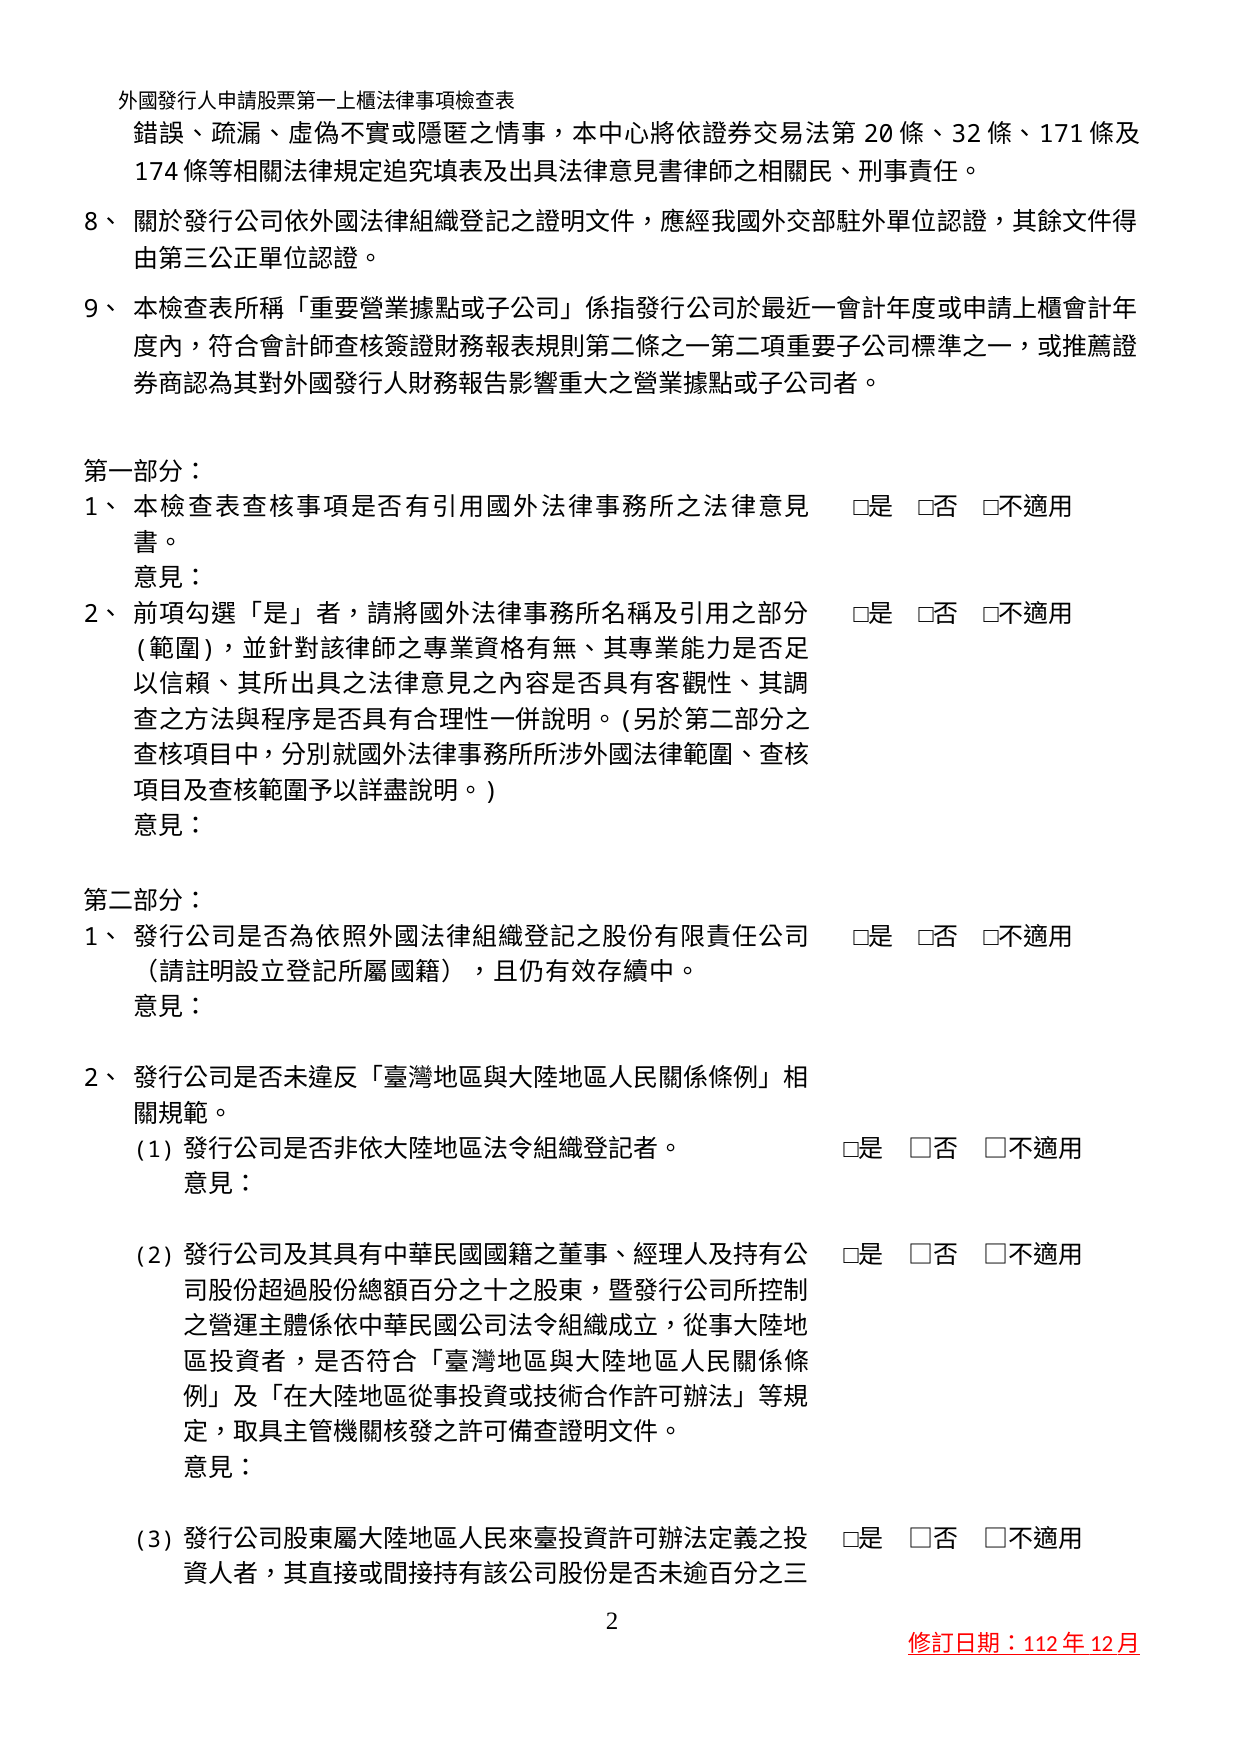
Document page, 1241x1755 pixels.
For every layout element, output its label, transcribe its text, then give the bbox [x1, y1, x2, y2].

table_cell □是 □否 □不適用 [810, 917, 1117, 1058]
list 本檢查表所稱「重要營業據點或子公司」係指發行公司於最近一會計年度或申請上櫃會計年度內，符合會計師查核簽證財務報表規則第二條之一第二項重要子公司標準之一，或推薦證券商認為其對外國發行人財務報告影響重大之營業據點或子公司者。 [83, 287, 1140, 400]
table_header 第一部分： [83, 450, 810, 487]
table_cell 發行公司是否為依照外國法律組織登記之股份有限責任公司（請註明設立登記所屬國籍），且仍有效存續中。 意見： [83, 917, 810, 1058]
table_cell 第二部分： [83, 842, 810, 917]
table_cell □是 □否 □不適用 [810, 594, 1117, 842]
table_cell □是 □否 □不適用 □是 □否 □不適用 □是 □否 □不適用 [810, 1058, 1117, 1589]
table_cell 本檢查表查核事項是否有引用國外法律事務所之法律意見書。 意見： [83, 488, 810, 594]
table_cell [810, 842, 1117, 917]
table_cell 發行公司是否未違反「臺灣地區與大陸地區人民關係條例」相關規範。 發行公司是否非依大陸地區法令組織登記者。 意見： 發行公司及其具有中華民國國籍之董事、經理人及持有公司股份超過股份總額百分之十之股東，暨發行公司所控制之營運主體係依中華民國公司法令組織成立，從事大陸地區投資者，是否符合「臺灣地區與大陸地區人民關係條例」及「在大陸地區從事投資或技術合作許可辦法」等規定，取具主管機關核發之許可備查證明文件。 意見： 發行公司股東屬大陸地區人民來臺投資許可辦法定義之投資人者，其直接或間接持有該公司股份是否未逾百分之三 [83, 1058, 810, 1589]
list 錯誤、疏漏、虛偽不實或隱匿之情事，本中心將依證券交易法第20條、32條、171條及174條等相關法律規定追究填表及出具法律意見書律師之相關民、刑事責任。 [83, 112, 1140, 187]
list 關於發行公司依外國法律組織登記之證明文件，應經我國外交部駐外單位認證，其餘文件得由第三公正單位認證。 [83, 200, 1140, 275]
table_cell 前項勾選「是」者，請將國外法律事務所名稱及引用之部分(範圍)，並針對該律師之專業資格有無、其專業能力是否足以信賴、其所出具之法律意見之內容是否具有客觀性、其調查之方法與程序是否具有合理性一併說明。(另於第二部分之查核項目中，分別就國外法律事務所所涉外國法律範圍、查核項目及查核範圍予以詳盡說明。) 意見： [83, 594, 810, 842]
table_header [810, 450, 1117, 487]
table_cell □是 □否 □不適用 [810, 488, 1117, 594]
